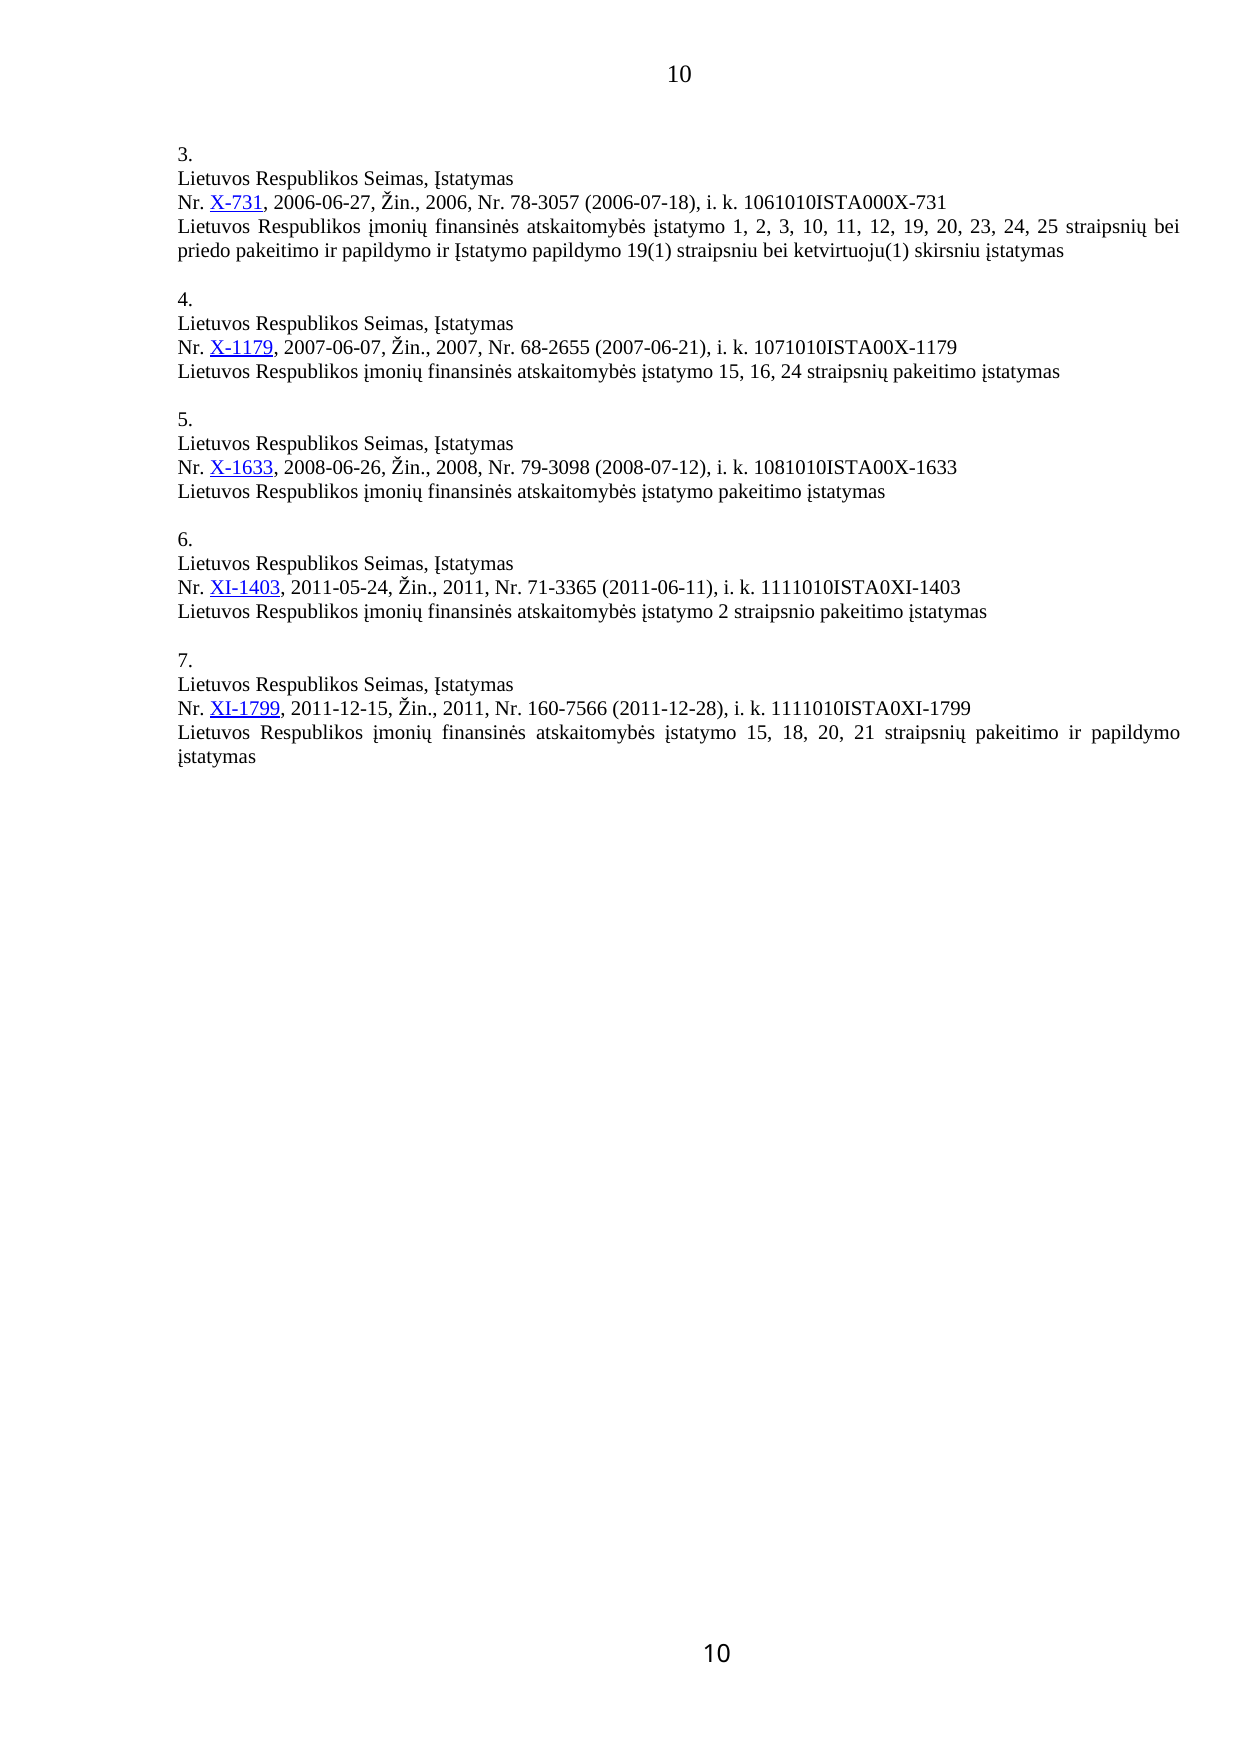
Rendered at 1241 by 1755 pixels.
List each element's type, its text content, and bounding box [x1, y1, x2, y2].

text Nr. X-1633, 2008-06-26, Žin., 2008, Nr. 79-3098 (2008-07-12), i. k. 1081010ISTA00X-1633 [177, 455, 1181, 479]
text Lietuvos Respublikos įmonių finansinės atskaitomybės įstatymo pakeitimo įstatymas [177, 479, 1181, 503]
text Lietuvos Respublikos Seimas, Įstatymas [177, 311, 1181, 335]
text Lietuvos Respublikos įmonių finansinės atskaitomybės įstatymo 15, 16, 24 straipsnių pakeitimo įstatymas [177, 359, 1181, 383]
text Nr. XI-1799, 2011-12-15, Žin., 2011, Nr. 160-7566 (2011-12-28), i. k. 1111010ISTA0XI-1799 [177, 696, 1181, 720]
text Nr. X-1179, 2007-06-07, Žin., 2007, Nr. 68-2655 (2007-06-21), i. k. 1071010ISTA00X-1179 [177, 335, 1181, 359]
text Lietuvos Respublikos įmonių finansinės atskaitomybės įstatymo 2 straipsnio pakeitimo įstatymas [177, 599, 1181, 623]
text 4. [177, 287, 1181, 311]
text Nr. X-731, 2006-06-27, Žin., 2006, Nr. 78-3057 (2006-07-18), i. k. 1061010ISTA000X-731 [177, 190, 1181, 214]
text 5. [177, 407, 1181, 431]
text Lietuvos Respublikos Seimas, Įstatymas [177, 551, 1181, 575]
text Lietuvos Respublikos Seimas, Įstatymas [177, 166, 1181, 190]
text 3. [177, 142, 1181, 166]
text Lietuvos Respublikos įmonių finansinės atskaitomybės įstatymo 1, 2, 3, 10, 11, 12, 19, 20, 23, 24, 25 straipsnių bei priedo pakeitimo ir papildymo ir Įstatymo papildymo 19(1) straipsniu bei ketvirtuoju(1) skirsniu įstatymas [177, 214, 1181, 262]
text Lietuvos Respublikos Seimas, Įstatymas [177, 431, 1181, 455]
text Lietuvos Respublikos Seimas, Įstatymas [177, 672, 1181, 696]
text Lietuvos Respublikos įmonių finansinės atskaitomybės įstatymo 15, 18, 20, 21 straipsnių pakeitimo ir papildymo įstatymas [177, 720, 1181, 768]
text Nr. XI-1403, 2011-05-24, Žin., 2011, Nr. 71-3365 (2011-06-11), i. k. 1111010ISTA0XI-1403 [177, 575, 1181, 599]
text 6. [177, 527, 1181, 551]
text 7. [177, 647, 1181, 672]
